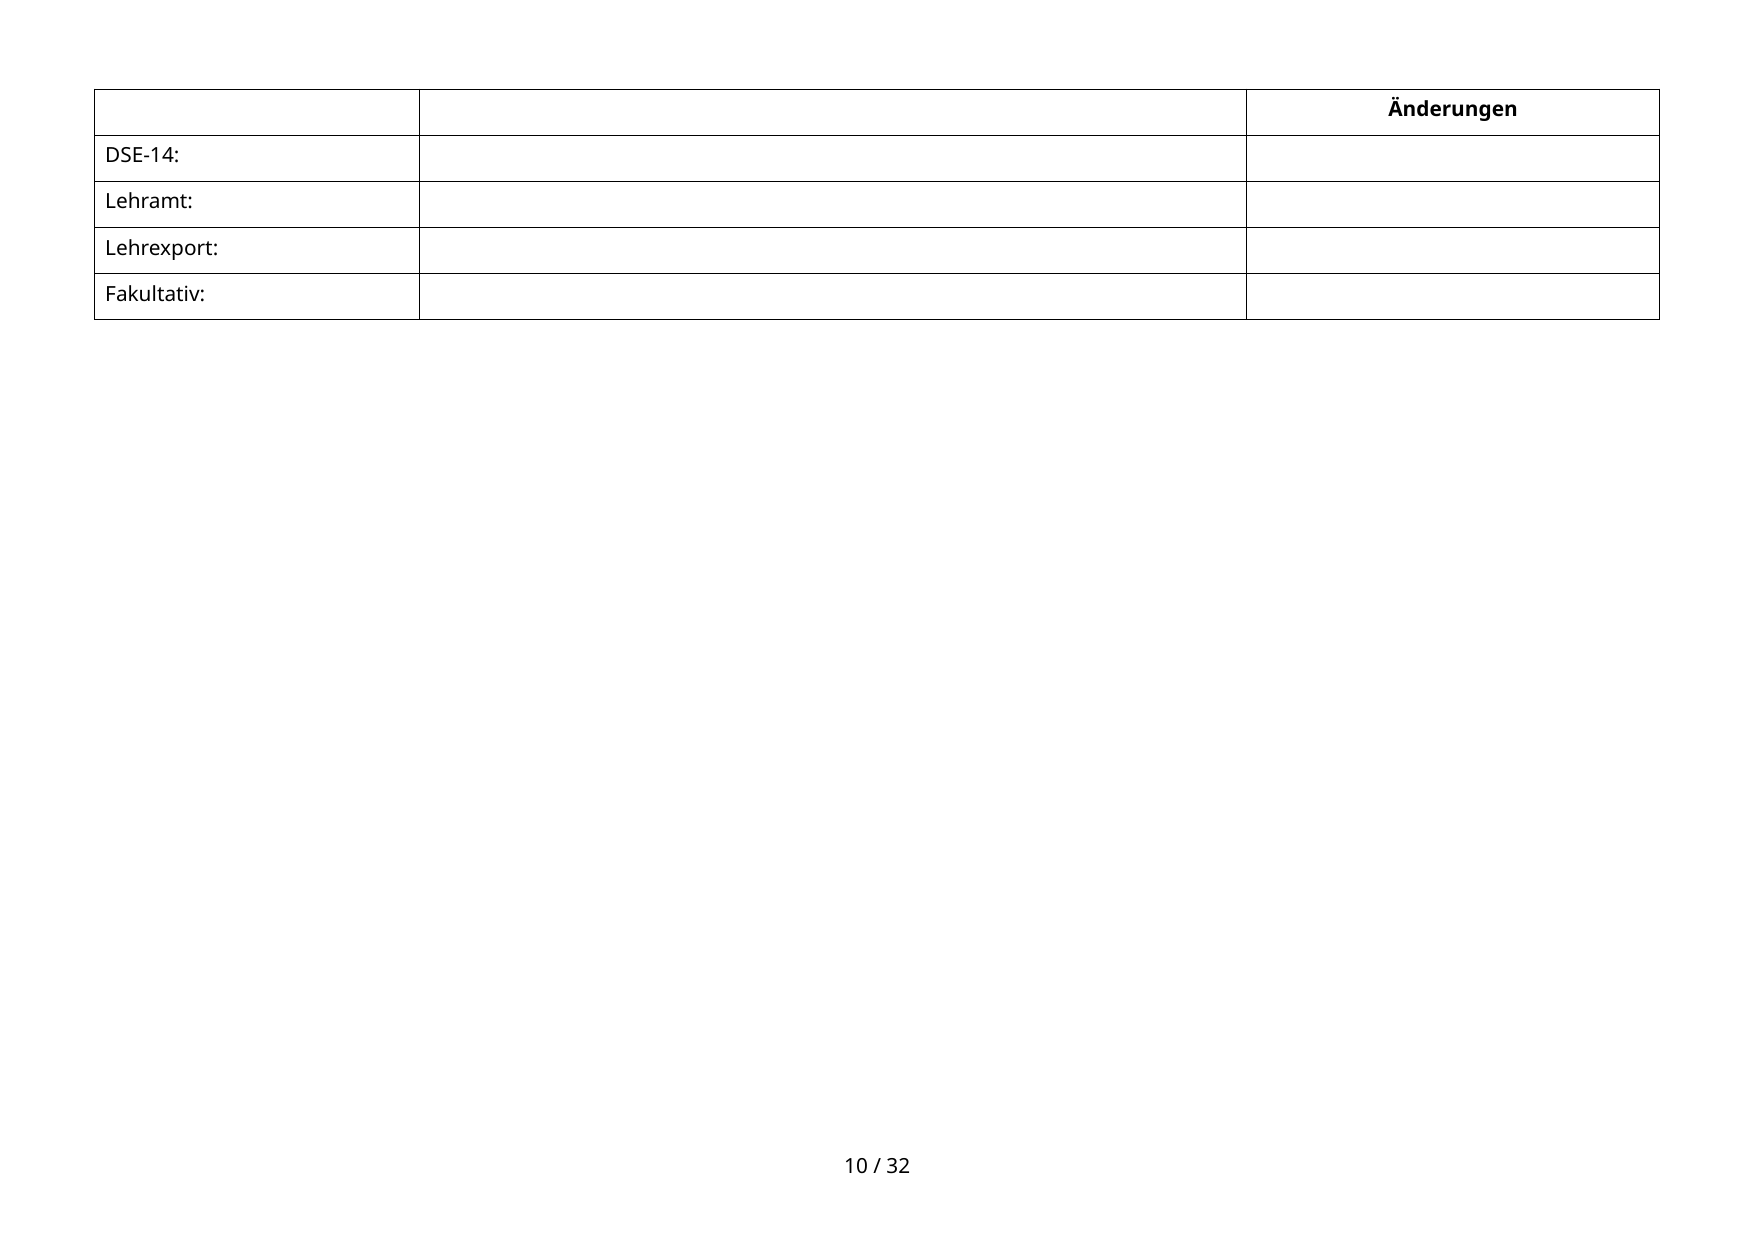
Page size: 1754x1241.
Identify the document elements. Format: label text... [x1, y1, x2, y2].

table_header [95, 90, 419, 134]
table_cell DSE-14: [95, 136, 419, 181]
table_cell [420, 182, 1246, 227]
table_cell [1247, 274, 1659, 319]
table_cell [420, 274, 1246, 319]
table_cell Fakultativ: [95, 274, 419, 319]
table_cell [420, 136, 1246, 181]
table_cell Lehrexport: [95, 228, 419, 273]
table_cell [1247, 136, 1659, 181]
table_header Änderungen [1247, 90, 1659, 134]
table_header [420, 90, 1246, 134]
table_cell Lehramt: [95, 182, 419, 227]
table_cell [420, 228, 1246, 273]
table_cell [1247, 228, 1659, 273]
table_cell [1247, 182, 1659, 227]
